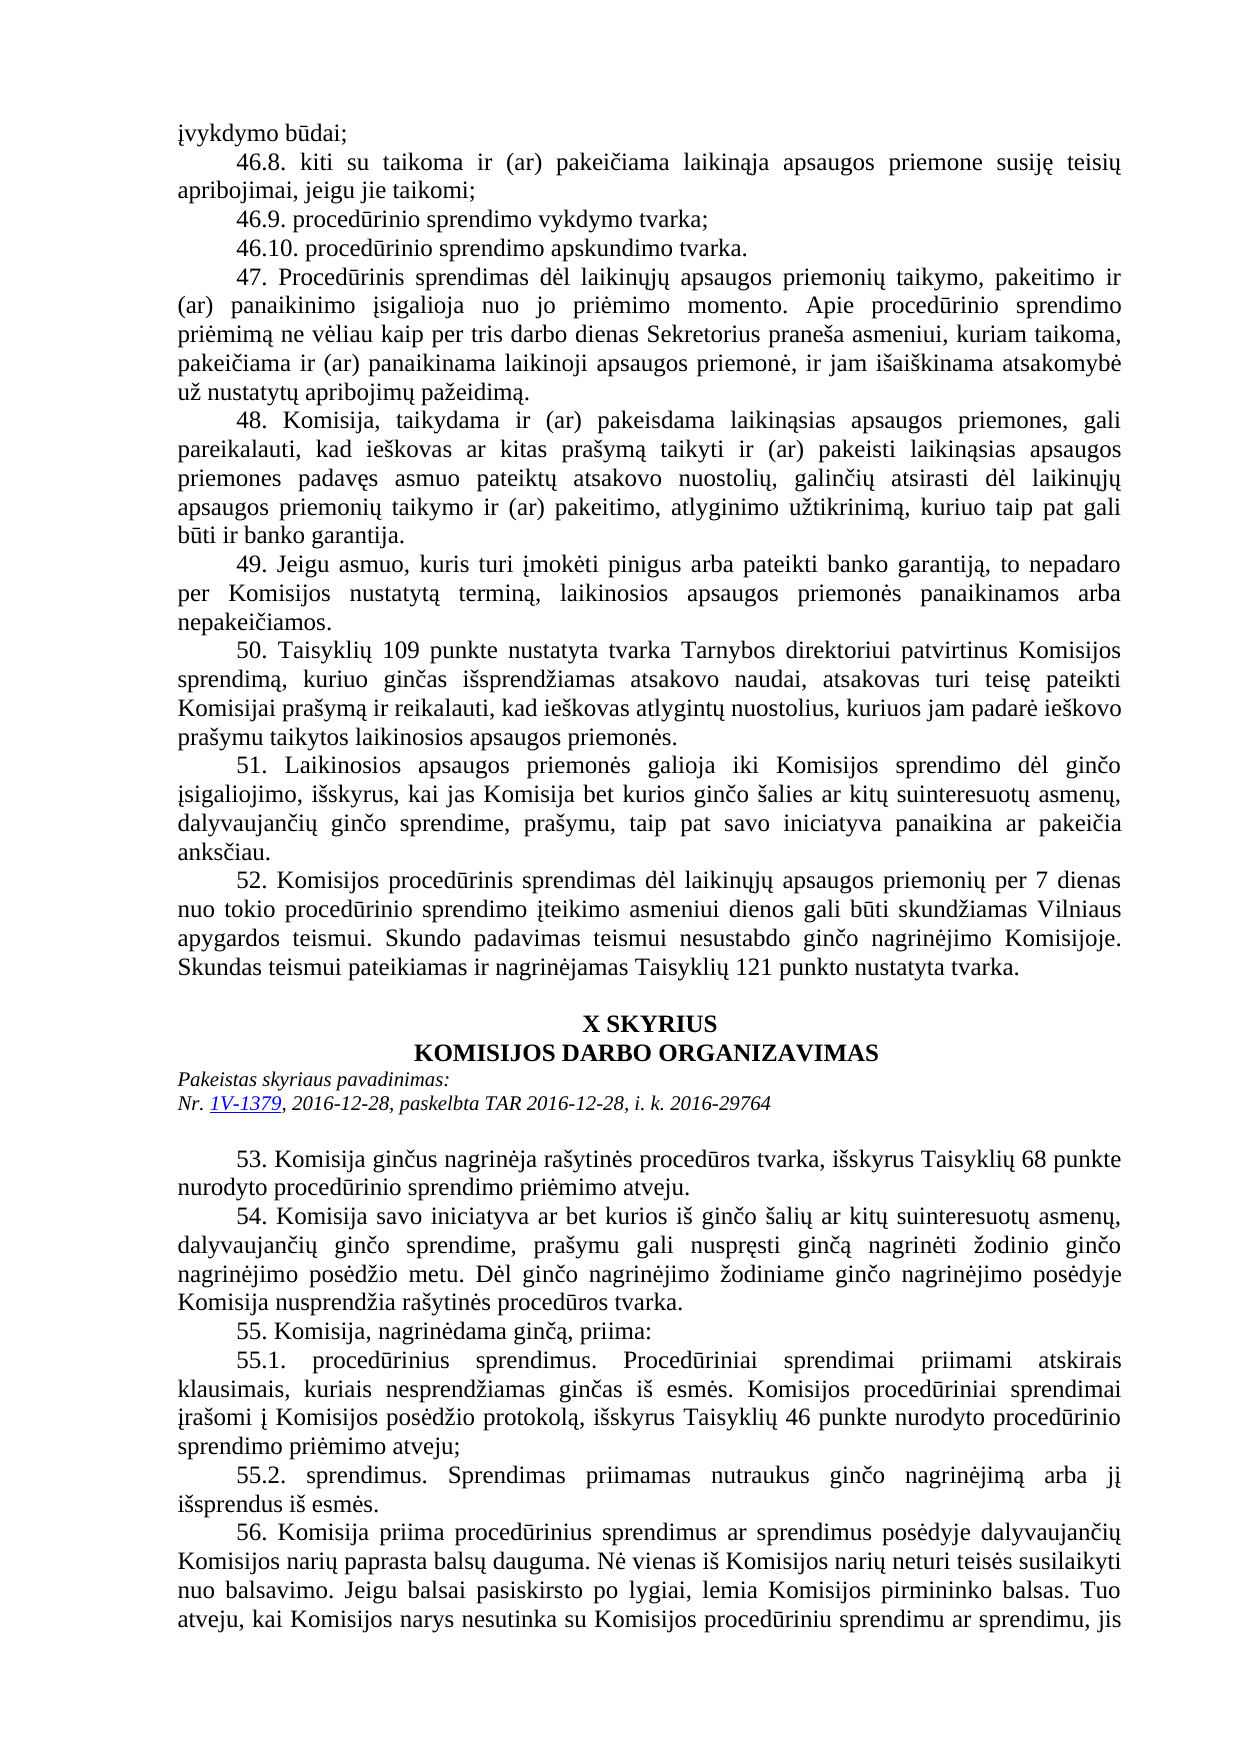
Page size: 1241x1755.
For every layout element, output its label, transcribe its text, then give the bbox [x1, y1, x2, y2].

text 46.10. procedūrinio sprendimo apskundimo tvarka. [177, 233, 1122, 262]
text 55.1. procedūrinius sprendimus. Procedūriniai sprendimai priimami atskirais klausimais, kuriais nesprendžiamas ginčas iš esmės. Komisijos procedūriniai sprendimai įrašomi į Komisijos posėdžio protokolą, išskyrus Taisyklių 46 punkte nurodyto procedūrinio sprendimo priėmimo atveju; [177, 1345, 1122, 1460]
text 51. Laikinosios apsaugos priemonės galioja iki Komisijos sprendimo dėl ginčo įsigaliojimo, išskyrus, kai jas Komisija bet kurios ginčo šalies ar kitų suinteresuotų asmenų, dalyvaujančių ginčo sprendime, prašymu, taip pat savo iniciatyva panaikina ar pakeičia anksčiau. [177, 751, 1122, 866]
text 47. Procedūrinis sprendimas dėl laikinųjų apsaugos priemonių taikymo, pakeitimo ir (ar) panaikinimo įsigalioja nuo jo priėmimo momento. Apie procedūrinio sprendimo priėmimą ne vėliau kaip per tris darbo dienas Sekretorius praneša asmeniui, kuriam taikoma, pakeičiama ir (ar) panaikinama laikinoji apsaugos priemonė, ir jam išaiškinama atsakomybė už nustatytų apribojimų pažeidimą. [177, 262, 1122, 406]
text X SKYRIUS KOMISIJOS DARBO ORGANIZAVIMAS [177, 1009, 1122, 1067]
text 46.8. kiti su taikoma ir (ar) pakeičiama laikinąja apsaugos priemone susiję teisių apribojimai, jeigu jie taikomi; [177, 147, 1122, 204]
text 48. Komisija, taikydama ir (ar) pakeisdama laikinąsias apsaugos priemones, gali pareikalauti, kad ieškovas ar kitas prašymą taikyti ir (ar) pakeisti laikinąsias apsaugos priemones padavęs asmuo pateiktų atsakovo nuostolių, galinčių atsirasti dėl laikinųjų apsaugos priemonių taikymo ir (ar) pakeitimo, atlyginimo užtikrinimą, kuriuo taip pat gali būti ir banko garantija. [177, 406, 1122, 549]
text 52. Komisijos procedūrinis sprendimas dėl laikinųjų apsaugos priemonių per 7 dienas nuo tokio procedūrinio sprendimo įteikimo asmeniui dienos gali būti skundžiamas Vilniaus apygardos teismui. Skundo padavimas teismui nesustabdo ginčo nagrinėjimo Komisijoje. Skundas teismui pateikiamas ir nagrinėjamas Taisyklių 121 punkto nustatyta tvarka. [177, 866, 1122, 981]
text Nr. 1V-1379, 2016-12-28, paskelbta TAR 2016-12-28, i. k. 2016-29764 [177, 1091, 1122, 1115]
text 49. Jeigu asmuo, kuris turi įmokėti pinigus arba pateikti banko garantiją, to nepadaro per Komisijos nustatytą terminą, laikinosios apsaugos priemonės panaikinamos arba nepakeičiamos. [177, 549, 1122, 636]
text įvykdymo būdai; [177, 118, 1122, 147]
text 55. Komisija, nagrinėdama ginčą, priima: [177, 1316, 1122, 1345]
text 46.9. procedūrinio sprendimo vykdymo tvarka; [177, 204, 1122, 233]
text Pakeistas skyriaus pavadinimas: [177, 1067, 1122, 1091]
text 53. Komisija ginčus nagrinėja rašytinės procedūros tvarka, išskyrus Taisyklių 68 punkte nurodyto procedūrinio sprendimo priėmimo atveju. [177, 1144, 1122, 1201]
text 50. Taisyklių 109 punkte nustatyta tvarka Tarnybos direktoriui patvirtinus Komisijos sprendimą, kuriuo ginčas išsprendžiamas atsakovo naudai, atsakovas turi teisę pateikti Komisijai prašymą ir reikalauti, kad ieškovas atlygintų nuostolius, kuriuos jam padarė ieškovo prašymu taikytos laikinosios apsaugos priemonės. [177, 636, 1122, 751]
text 55.2. sprendimus. Sprendimas priimamas nutraukus ginčo nagrinėjimą arba jį išsprendus iš esmės. [177, 1460, 1122, 1517]
text 54. Komisija savo iniciatyva ar bet kurios iš ginčo šalių ar kitų suinteresuotų asmenų, dalyvaujančių ginčo sprendime, prašymu gali nuspręsti ginčą nagrinėti žodinio ginčo nagrinėjimo posėdžio metu. Dėl ginčo nagrinėjimo žodiniame ginčo nagrinėjimo posėdyje Komisija nusprendžia rašytinės procedūros tvarka. [177, 1201, 1122, 1316]
text 56. Komisija priima procedūrinius sprendimus ar sprendimus posėdyje dalyvaujančių Komisijos narių paprasta balsų dauguma. Nė vienas iš Komisijos narių neturi teisės susilaikyti nuo balsavimo. Jeigu balsai pasiskirsto po lygiai, lemia Komisijos pirmininko balsas. Tuo atveju, kai Komisijos narys nesutinka su Komisijos procedūriniu sprendimu ar sprendimu, jis [177, 1517, 1122, 1632]
